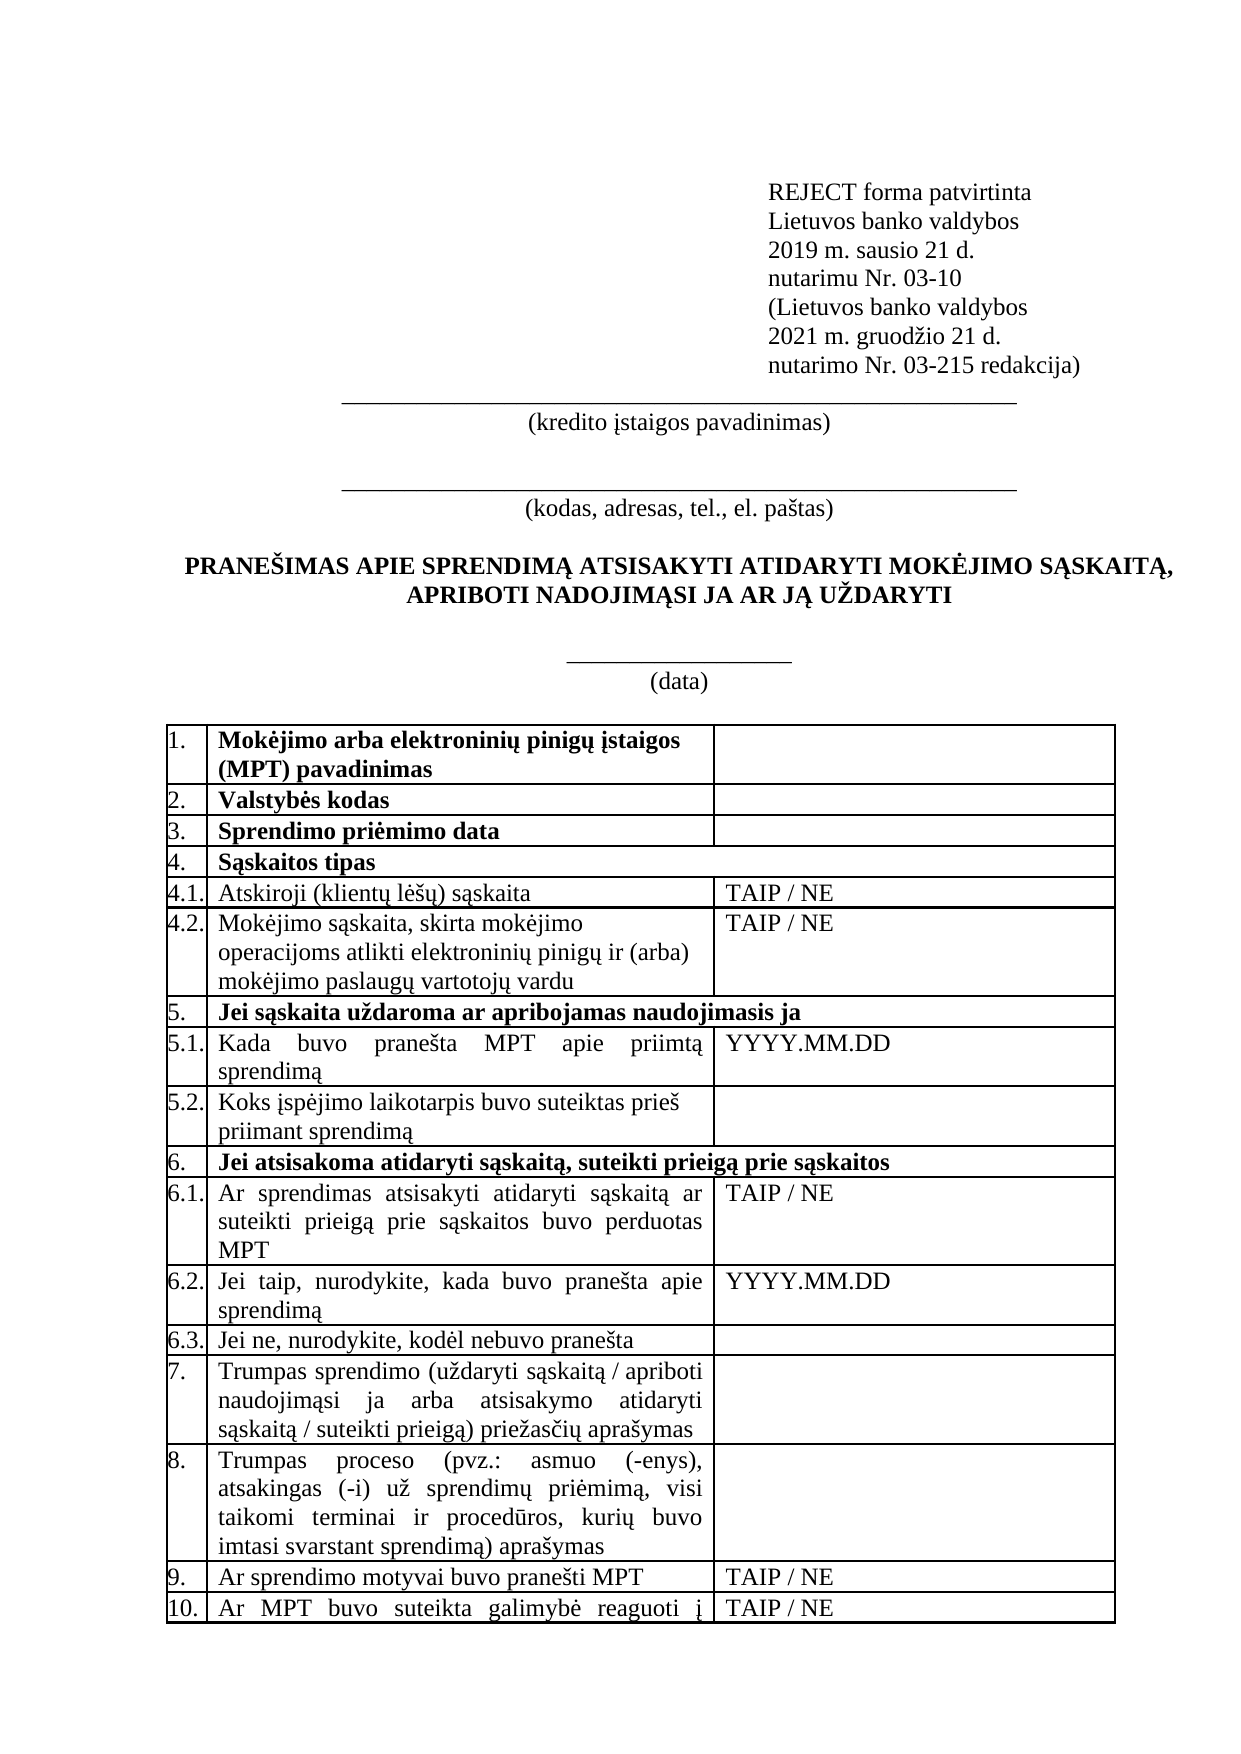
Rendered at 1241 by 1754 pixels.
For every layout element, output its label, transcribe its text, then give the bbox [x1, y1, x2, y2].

table_cell 5. [168, 997, 206, 1026]
table_cell Jei sąskaita uždaroma ar apribojamas naudojimasis ja [208, 997, 1114, 1026]
table_cell 3. [168, 816, 206, 845]
table_cell [715, 1087, 1114, 1145]
table_cell Sprendimo priėmimo data [208, 816, 713, 845]
text 2019 m. sausio 21 d. [768, 235, 1181, 263]
table_cell [715, 1356, 1114, 1443]
table_cell Kada buvo pranešta MPT apie priimtą sprendimą [208, 1028, 713, 1085]
table_cell 10. [168, 1593, 206, 1621]
table_header Mokėjimo arba elektroninių pinigų įstaigos (MPT) pavadinimas [208, 726, 713, 783]
table_cell TAIP / NE [715, 878, 1114, 906]
table_cell 5.1. [168, 1028, 206, 1085]
text nutarimo Nr. 03-215 redakcija) [768, 350, 1181, 378]
table_cell 4.2. [168, 909, 206, 995]
table_cell YYYY.MM.DD [715, 1028, 1114, 1085]
table_cell 6.3. [168, 1326, 206, 1354]
text ______________________________________________________ [177, 378, 1181, 407]
table_cell [715, 1326, 1114, 1354]
text ______________________________________________________ [177, 465, 1181, 493]
table_cell YYYY.MM.DD [715, 1266, 1114, 1323]
table_cell 6.1. [168, 1178, 206, 1264]
table_cell Jei atsisakoma atidaryti sąskaitą, suteikti prieigą prie sąskaitos [208, 1147, 1114, 1176]
table_cell [715, 816, 1114, 845]
text REJECT forma patvirtinta [768, 177, 1181, 206]
table_cell Trumpas proceso (pvz.: asmuo (-enys), atsakingas (-i) už sprendimų priėmimą, visi taikomi terminai ir procedūros, kurių buvo imtasi svarstant sprendimą) aprašymas [208, 1445, 713, 1560]
table_cell 6.2. [168, 1266, 206, 1323]
table_cell Ar sprendimo motyvai buvo pranešti MPT [208, 1562, 713, 1591]
table_cell 8. [168, 1445, 206, 1560]
text __________________ [177, 637, 1181, 666]
table_cell 4. [168, 847, 206, 876]
table_cell Ar sprendimas atsisakyti atidaryti sąskaitą ar suteikti prieigą prie sąskaitos buvo perduotas MPT [208, 1178, 713, 1264]
text nutarimu Nr. 03-10 [768, 263, 1181, 292]
table_cell 2. [168, 785, 206, 814]
text (kodas, adresas, tel., el. paštas) [177, 493, 1181, 522]
table_cell TAIP / NE [715, 1562, 1114, 1591]
table_header 1. [168, 726, 206, 783]
table_cell Jei ne, nurodykite, kodėl nebuvo pranešta [208, 1326, 713, 1354]
table_cell 4.1. [168, 878, 206, 906]
table_cell [715, 785, 1114, 814]
table_cell 9. [168, 1562, 206, 1591]
text (data) [177, 666, 1181, 695]
table_cell TAIP / NE [715, 1593, 1114, 1621]
table_cell Koks įspėjimo laikotarpis buvo suteiktas prieš priimant sprendimą [208, 1087, 713, 1145]
table_cell Trumpas sprendimo (uždaryti sąskaitą / apriboti naudojimąsi ja arba atsisakymo atidaryti sąskaitą / suteikti prieigą) priežasčių aprašymas [208, 1356, 713, 1443]
table_cell Mokėjimo sąskaita, skirta mokėjimo operacijoms atlikti elektroninių pinigų ir (arba) mokėjimo paslaugų vartotojų vardu [208, 909, 713, 995]
table_cell Valstybės kodas [208, 785, 713, 814]
table_header [715, 726, 1114, 783]
table_cell 7. [168, 1356, 206, 1443]
table_cell Sąskaitos tipas [208, 847, 1114, 876]
table_cell 6. [168, 1147, 206, 1176]
text Lietuvos banko valdybos [768, 206, 1181, 235]
table_cell Jei taip, nurodykite, kada buvo pranešta apie sprendimą [208, 1266, 713, 1323]
table_cell TAIP / NE [715, 1178, 1114, 1264]
text 2021 m. gruodžio 21 d. [768, 321, 1181, 350]
table_cell 5.2. [168, 1087, 206, 1145]
text (kredito įstaigos pavadinimas) [177, 407, 1181, 436]
text (Lietuvos banko valdybos [768, 292, 1181, 321]
text PRANEŠIMAS APIE SPRENDIMĄ ATSISAKYTI ATIDARYTI MOKĖJIMO SĄSKAITĄ, APRIBOTI NADOJIMĄSI JA AR JĄ UŽDARYTI [177, 551, 1181, 608]
table_cell Ar MPT buvo suteikta galimybė reaguoti į [208, 1593, 713, 1621]
table_cell TAIP / NE [715, 909, 1114, 995]
table_cell [715, 1445, 1114, 1560]
table_cell Atskiroji (klientų lėšų) sąskaita [208, 878, 713, 906]
